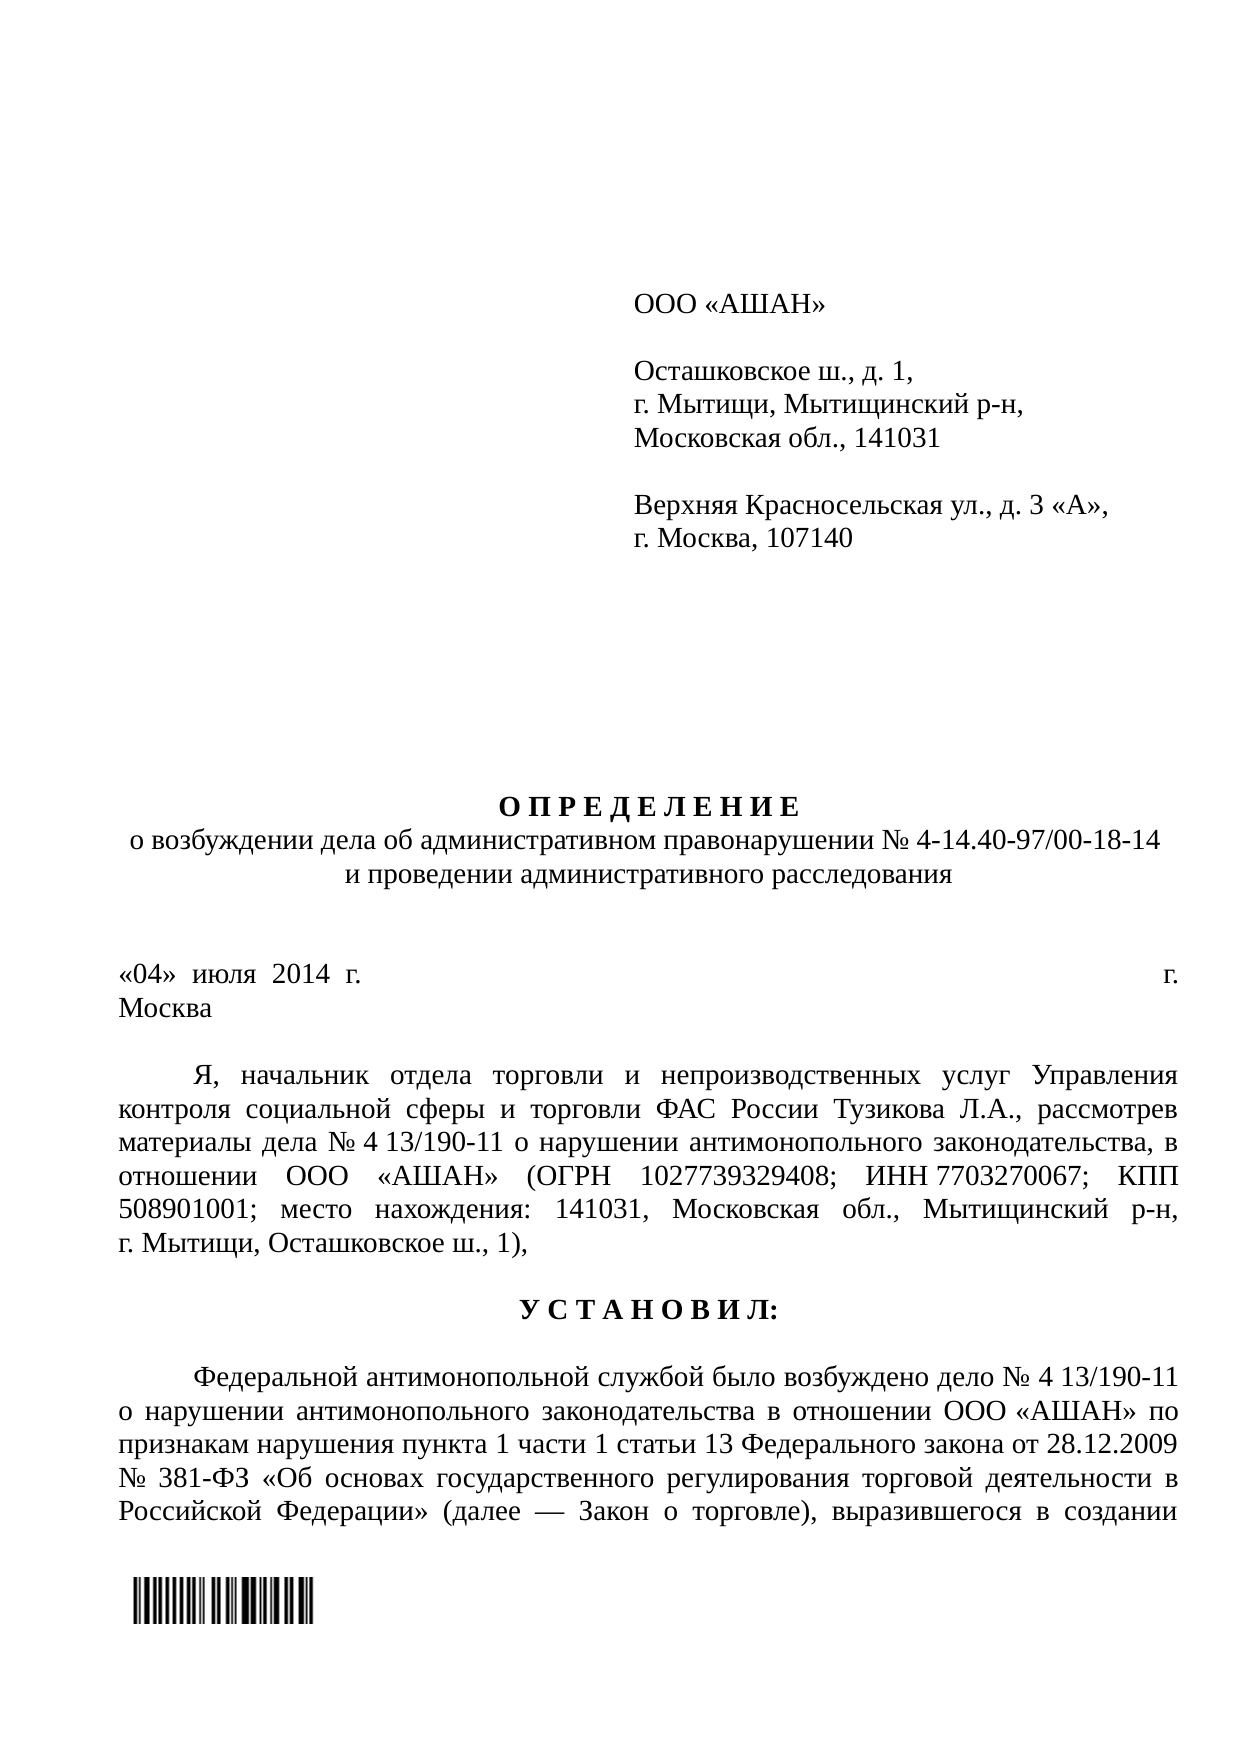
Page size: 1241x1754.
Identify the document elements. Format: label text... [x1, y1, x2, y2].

text У С Т А Н О В И Л: [118, 1292, 1179, 1326]
text Верхняя Красносельская ул., д. 3 «А», [634, 487, 1179, 521]
text и проведении административного расследования [118, 856, 1179, 889]
picture [118, 1577, 331, 1624]
text Осташковское ш., д. 1, [634, 353, 1179, 386]
text «04» июля 2014 г. г. Москва [118, 957, 1179, 1024]
text о возбуждении дела об административном правонарушении № 4-14.40-97/00-18-14 [118, 822, 1179, 856]
text Московская обл., 141031 [634, 420, 1179, 453]
text О П Р Е Д Е Л Е Н И Е [118, 789, 1179, 822]
text ООО «АШАН» [634, 286, 1179, 319]
text Федеральной антимонопольной службой было возбуждено дело № 4 13/190-11 о нарушении антимонопольного законодательства в отношении ООО «АШАН» по признакам нарушения пункта 1 части 1 статьи 13 Федерального закона от 28.12.2009 № 381-ФЗ «Об основах государственного регулирования торговой деятельности в Российской Федерации» (далее — Закон о торговле), выразившегося в создании [118, 1359, 1179, 1527]
text Я, начальник отдела торговли и непроизводственных услуг Управления контроля социальной сферы и торговли ФАС России Тузикова Л.А., рассмотрев материалы дела № 4 13/190-11 о нарушении антимонопольного законодательства, в отношении ООО «АШАН» (ОГРН 1027739329408; ИНН 7703270067; КПП 508901001; место нахождения: 141031, Московская обл., Мытищинский р-н, г. Мытищи, Осташковское ш., 1), [118, 1057, 1179, 1258]
text г. Москва, 107140 [634, 521, 1179, 554]
text г. Мытищи, Мытищинский р-н, [634, 386, 1179, 420]
